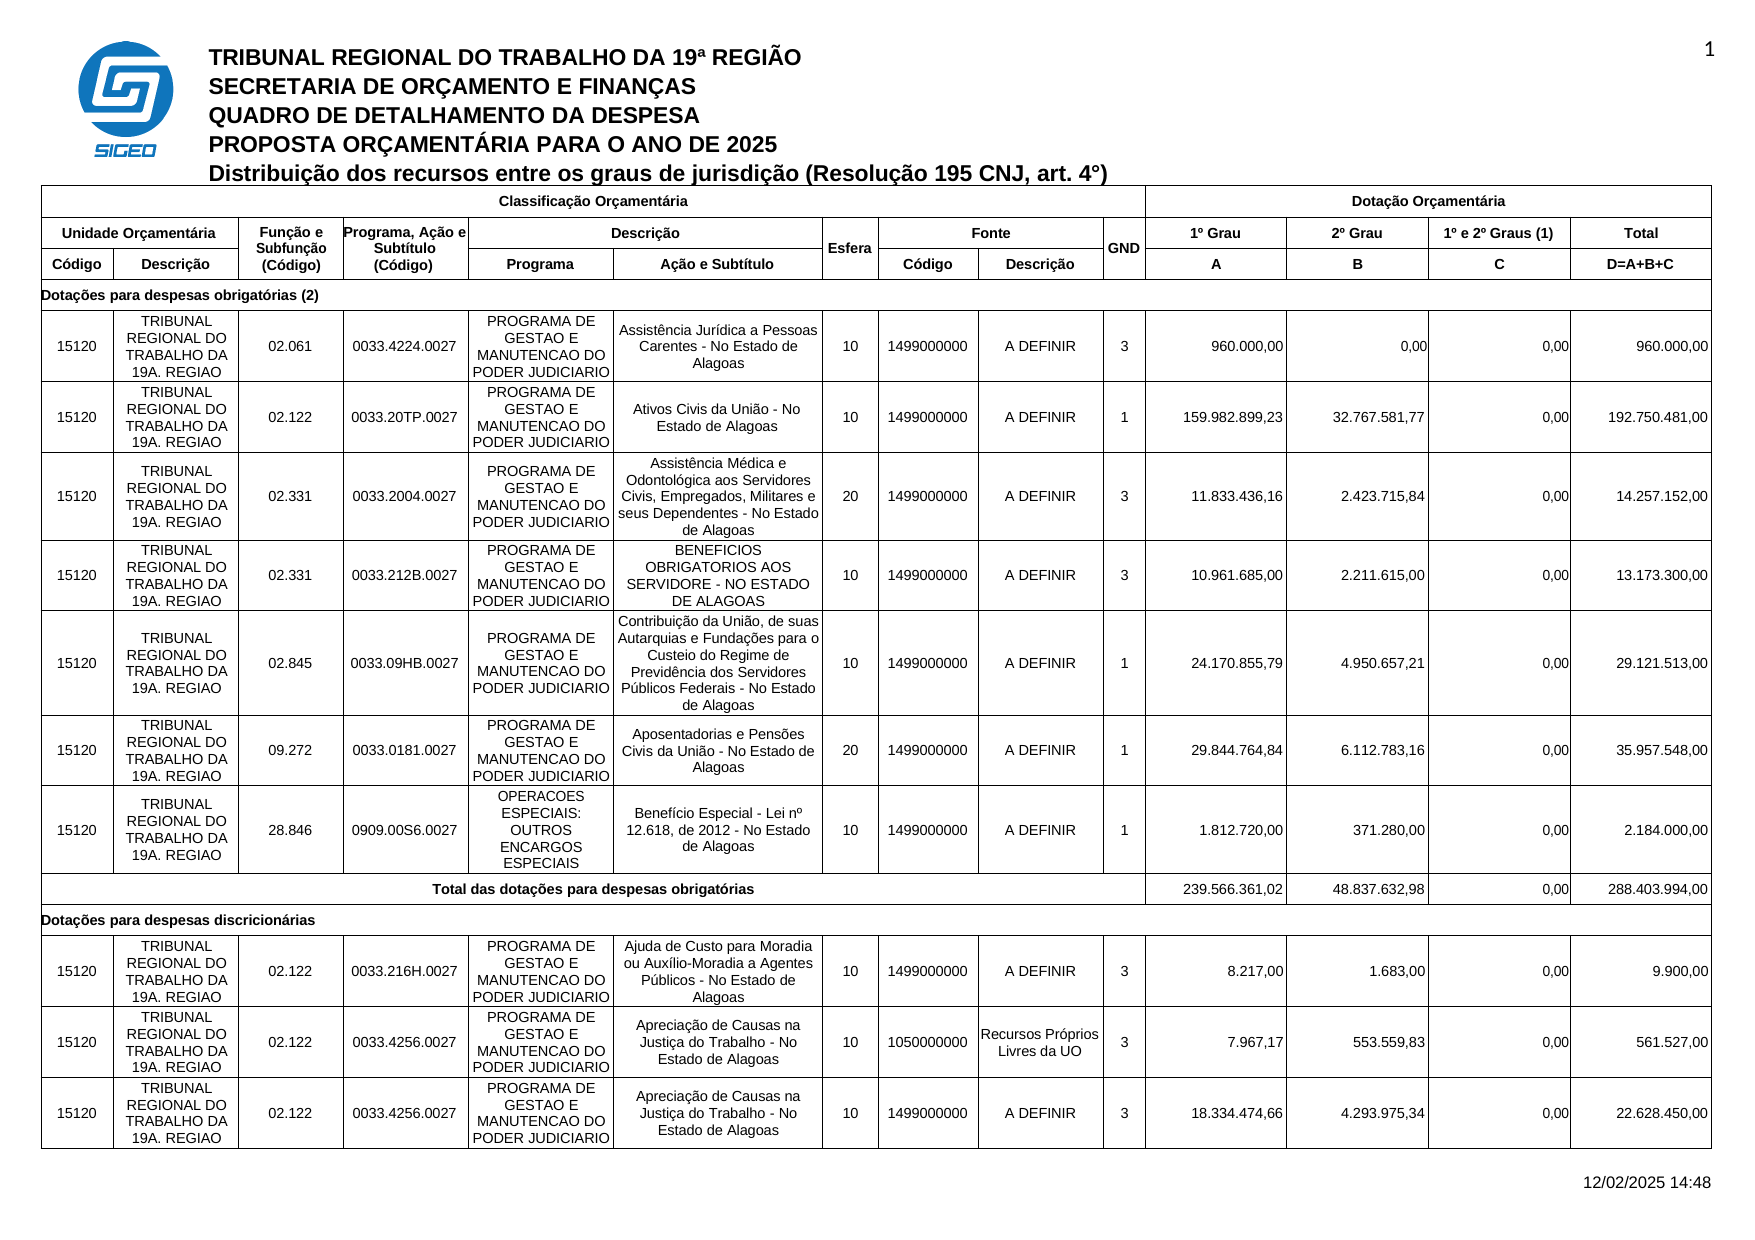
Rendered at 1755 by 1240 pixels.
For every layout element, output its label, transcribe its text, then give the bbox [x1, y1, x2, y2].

table_cell PROGRAMA DE GESTAO E MANUTENCAO DO PODER JUDICIARIO [469, 311, 613, 381]
table_cell 24.170.855,79 [1146, 611, 1286, 714]
table_cell 0,00 [1429, 611, 1570, 714]
table_cell 0033.4224.0027 [344, 311, 468, 381]
table_cell 1.683,00 [1287, 936, 1428, 1006]
table_cell 10 [823, 311, 878, 381]
table_cell Dotações para despesas obrigatórias (2) [42, 280, 1711, 310]
table_cell TRIBUNAL REGIONAL DO TRABALHO DA 19A. REGIAO [114, 453, 238, 539]
table_cell 02.845 [239, 611, 343, 714]
table_cell 4.950.657,21 [1287, 611, 1428, 714]
table_cell 1 [1104, 716, 1145, 785]
table_cell TRIBUNAL REGIONAL DO TRABALHO DA 19A. REGIAO [114, 382, 238, 452]
table_cell PROGRAMA DE GESTAO E MANUTENCAO DO PODER JUDICIARIO [469, 1078, 613, 1148]
table_cell 1.812.720,00 [1146, 786, 1286, 873]
table_cell 0,00 [1429, 716, 1570, 785]
table_cell 960.000,00 [1146, 311, 1286, 381]
table_cell 2.211.615,00 [1287, 541, 1428, 610]
table_cell 0033.4256.0027 [344, 1007, 468, 1077]
table_cell A DEFINIR [979, 786, 1103, 873]
table_cell TRIBUNAL REGIONAL DO TRABALHO DA 19A. REGIAO [114, 311, 238, 381]
table_cell Descrição [469, 218, 822, 248]
table_cell 1499000000 [879, 382, 978, 452]
table_cell 960.000,00 [1571, 311, 1711, 381]
table_cell PROGRAMA DE GESTAO E MANUTENCAO DO PODER JUDICIARIO [469, 453, 613, 539]
table_cell 0909.00S6.0027 [344, 786, 468, 873]
table_cell 29.844.764,84 [1146, 716, 1286, 785]
table_cell 0,00 [1429, 1078, 1570, 1148]
table_cell 02.331 [239, 541, 343, 610]
table_cell Esfera [823, 218, 878, 279]
table_cell 1 [1104, 611, 1145, 714]
table_cell 02.122 [239, 1007, 343, 1077]
table_cell Benefício Especial - Lei nº 12.618, de 2012 - No Estado de Alagoas [614, 786, 822, 873]
table_cell A DEFINIR [979, 453, 1103, 539]
table_cell Código [42, 249, 113, 279]
table_cell B [1287, 249, 1428, 279]
table_cell 3 [1104, 311, 1145, 381]
table_cell Programa, Ação e Subtítulo (Código) [344, 218, 468, 279]
table_cell 10 [823, 1007, 878, 1077]
table_cell 14.257.152,00 [1571, 453, 1711, 539]
table_cell PROGRAMA DE GESTAO E MANUTENCAO DO PODER JUDICIARIO [469, 611, 613, 714]
table_cell Programa [469, 249, 613, 279]
table_cell 29.121.513,00 [1571, 611, 1711, 714]
table_cell 15120 [42, 1078, 113, 1148]
table_cell Contribuição da União, de suas Autarquias e Fundações para o Custeio do Regime de Previdência dos Servidores Públicos Federais - No Estado de Alagoas [614, 611, 822, 714]
table_cell 15120 [42, 541, 113, 610]
table_cell 0033.20TP.0027 [344, 382, 468, 452]
table_cell Ajuda de Custo para Moradia ou Auxílio-Moradia a Agentes Públicos - No Estado de Alagoas [614, 936, 822, 1006]
table_cell 15120 [42, 311, 113, 381]
table_cell 15120 [42, 786, 113, 873]
table_cell 20 [823, 453, 878, 539]
table_cell 6.112.783,16 [1287, 716, 1428, 785]
table_cell 10 [823, 936, 878, 1006]
table_cell TRIBUNAL REGIONAL DO TRABALHO DA 19A. REGIAO [114, 716, 238, 785]
table_cell BENEFICIOS OBRIGATORIOS AOS SERVIDORE - NO ESTADO DE ALAGOAS [614, 541, 822, 610]
table_cell A DEFINIR [979, 611, 1103, 714]
table_cell Total [1571, 218, 1711, 248]
table_cell 10 [823, 786, 878, 873]
table_cell 553.559,83 [1287, 1007, 1428, 1077]
table_header Classificação Orçamentária [42, 186, 1145, 217]
table_cell Unidade Orçamentária [42, 218, 238, 248]
table_cell TRIBUNAL REGIONAL DO TRABALHO DA 19A. REGIAO [114, 1078, 238, 1148]
table_cell 10 [823, 1078, 878, 1148]
table_cell PROGRAMA DE GESTAO E MANUTENCAO DO PODER JUDICIARIO [469, 936, 613, 1006]
table_cell 4.293.975,34 [1287, 1078, 1428, 1148]
table_cell 48.837.632,98 [1287, 874, 1428, 904]
table_cell TRIBUNAL REGIONAL DO TRABALHO DA 19A. REGIAO [114, 936, 238, 1006]
table_cell 0033.216H.0027 [344, 936, 468, 1006]
table_cell 1050000000 [879, 1007, 978, 1077]
table_cell Função e Subfunção (Código) [239, 218, 343, 279]
table_cell A DEFINIR [979, 541, 1103, 610]
table_cell 1º e 2º Graus (1) [1429, 218, 1570, 248]
table_cell 02.122 [239, 936, 343, 1006]
table_cell 15120 [42, 382, 113, 452]
table_cell PROGRAMA DE GESTAO E MANUTENCAO DO PODER JUDICIARIO [469, 382, 613, 452]
table_cell 1499000000 [879, 611, 978, 714]
table_cell GND [1104, 218, 1145, 279]
table_cell 35.957.548,00 [1571, 716, 1711, 785]
table_cell 02.061 [239, 311, 343, 381]
table_cell Descrição [979, 249, 1103, 279]
table_cell 20 [823, 716, 878, 785]
table_cell C [1429, 249, 1570, 279]
table_cell 1º Grau [1146, 218, 1286, 248]
table_cell 15120 [42, 611, 113, 714]
table_cell 10 [823, 382, 878, 452]
table_cell Código [879, 249, 978, 279]
table_cell TRIBUNAL REGIONAL DO TRABALHO DA 19A. REGIAO [114, 541, 238, 610]
table_cell 3 [1104, 1078, 1145, 1148]
table_cell D=A+B+C [1571, 249, 1711, 279]
table_cell 10 [823, 611, 878, 714]
table_cell 0,00 [1287, 311, 1428, 381]
table_cell A DEFINIR [979, 311, 1103, 381]
table_cell 2.184.000,00 [1571, 786, 1711, 873]
table_cell 18.334.474,66 [1146, 1078, 1286, 1148]
table_cell 02.122 [239, 382, 343, 452]
table_cell 8.217,00 [1146, 936, 1286, 1006]
table_cell 0033.09HB.0027 [344, 611, 468, 714]
table_cell Recursos Próprios Livres da UO [979, 1007, 1103, 1077]
table_cell 0,00 [1429, 874, 1570, 904]
table_cell 28.846 [239, 786, 343, 873]
table_cell PROGRAMA DE GESTAO E MANUTENCAO DO PODER JUDICIARIO [469, 716, 613, 785]
table_cell Apreciação de Causas na Justiça do Trabalho - No Estado de Alagoas [614, 1007, 822, 1077]
table_cell Ação e Subtítulo [614, 249, 822, 279]
table_cell 2º Grau [1287, 218, 1428, 248]
table_cell 2.423.715,84 [1287, 453, 1428, 539]
table_cell 0,00 [1429, 786, 1570, 873]
table_cell 0033.212B.0027 [344, 541, 468, 610]
table_cell 10 [823, 541, 878, 610]
table_cell 13.173.300,00 [1571, 541, 1711, 610]
table_cell 239.566.361,02 [1146, 874, 1286, 904]
table_cell Descrição [114, 249, 238, 279]
table_cell 192.750.481,00 [1571, 382, 1711, 452]
table_cell 0033.0181.0027 [344, 716, 468, 785]
table_cell OPERACOES ESPECIAIS: OUTROS ENCARGOS ESPECIAIS [469, 786, 613, 873]
table_cell PROGRAMA DE GESTAO E MANUTENCAO DO PODER JUDICIARIO [469, 1007, 613, 1077]
table_cell Fonte [879, 218, 1103, 248]
table_cell 3 [1104, 936, 1145, 1006]
table_cell 02.331 [239, 453, 343, 539]
table_cell 32.767.581,77 [1287, 382, 1428, 452]
table_cell Total das dotações para despesas obrigatórias [42, 874, 1145, 904]
table_cell 22.628.450,00 [1571, 1078, 1711, 1148]
table_cell 10.961.685,00 [1146, 541, 1286, 610]
table_cell 3 [1104, 541, 1145, 610]
table_cell 0,00 [1429, 1007, 1570, 1077]
table_header Dotação Orçamentária [1146, 186, 1711, 217]
table_cell Aposentadorias e Pensões Civis da União - No Estado de Alagoas [614, 716, 822, 785]
table_cell 15120 [42, 1007, 113, 1077]
table_cell 0033.4256.0027 [344, 1078, 468, 1148]
table_cell A [1146, 249, 1286, 279]
table_cell A DEFINIR [979, 716, 1103, 785]
table_cell 1499000000 [879, 786, 978, 873]
table_cell 1499000000 [879, 311, 978, 381]
table_cell 1499000000 [879, 1078, 978, 1148]
table_cell Assistência Jurídica a Pessoas Carentes - No Estado de Alagoas [614, 311, 822, 381]
table_cell TRIBUNAL REGIONAL DO TRABALHO DA 19A. REGIAO [114, 611, 238, 714]
table_cell A DEFINIR [979, 1078, 1103, 1148]
table_cell TRIBUNAL REGIONAL DO TRABALHO DA 19A. REGIAO [114, 786, 238, 873]
table_cell Dotações para despesas discricionárias [42, 905, 1711, 935]
table_cell A DEFINIR [979, 382, 1103, 452]
table_cell 7.967,17 [1146, 1007, 1286, 1077]
table_cell 1 [1104, 382, 1145, 452]
table_cell 0,00 [1429, 453, 1570, 539]
table_cell 0,00 [1429, 936, 1570, 1006]
table_cell 3 [1104, 1007, 1145, 1077]
table_cell A DEFINIR [979, 936, 1103, 1006]
table_cell PROGRAMA DE GESTAO E MANUTENCAO DO PODER JUDICIARIO [469, 541, 613, 610]
table_cell 371.280,00 [1287, 786, 1428, 873]
table_cell 0,00 [1429, 311, 1570, 381]
table_cell 15120 [42, 453, 113, 539]
table_cell 1499000000 [879, 453, 978, 539]
table_cell 9.900,00 [1571, 936, 1711, 1006]
table_cell 1499000000 [879, 541, 978, 610]
table_cell 0,00 [1429, 541, 1570, 610]
table_cell 15120 [42, 936, 113, 1006]
table_cell 3 [1104, 453, 1145, 539]
table_cell 1499000000 [879, 716, 978, 785]
table_cell 0,00 [1429, 382, 1570, 452]
table_cell Assistência Médica e Odontológica aos Servidores Civis, Empregados, Militares e seus Dependentes - No Estado de Alagoas [614, 453, 822, 539]
table_cell 561.527,00 [1571, 1007, 1711, 1077]
table_cell 09.272 [239, 716, 343, 785]
table_cell Ativos Civis da União - No Estado de Alagoas [614, 382, 822, 452]
table_cell 159.982.899,23 [1146, 382, 1286, 452]
table_cell 1 [1104, 786, 1145, 873]
table_cell 11.833.436,16 [1146, 453, 1286, 539]
table_cell 02.122 [239, 1078, 343, 1148]
table_cell Apreciação de Causas na Justiça do Trabalho - No Estado de Alagoas [614, 1078, 822, 1148]
table_cell TRIBUNAL REGIONAL DO TRABALHO DA 19A. REGIAO [114, 1007, 238, 1077]
table_cell 288.403.994,00 [1571, 874, 1711, 904]
table_cell 1499000000 [879, 936, 978, 1006]
table_cell 0033.2004.0027 [344, 453, 468, 539]
table_cell 15120 [42, 716, 113, 785]
